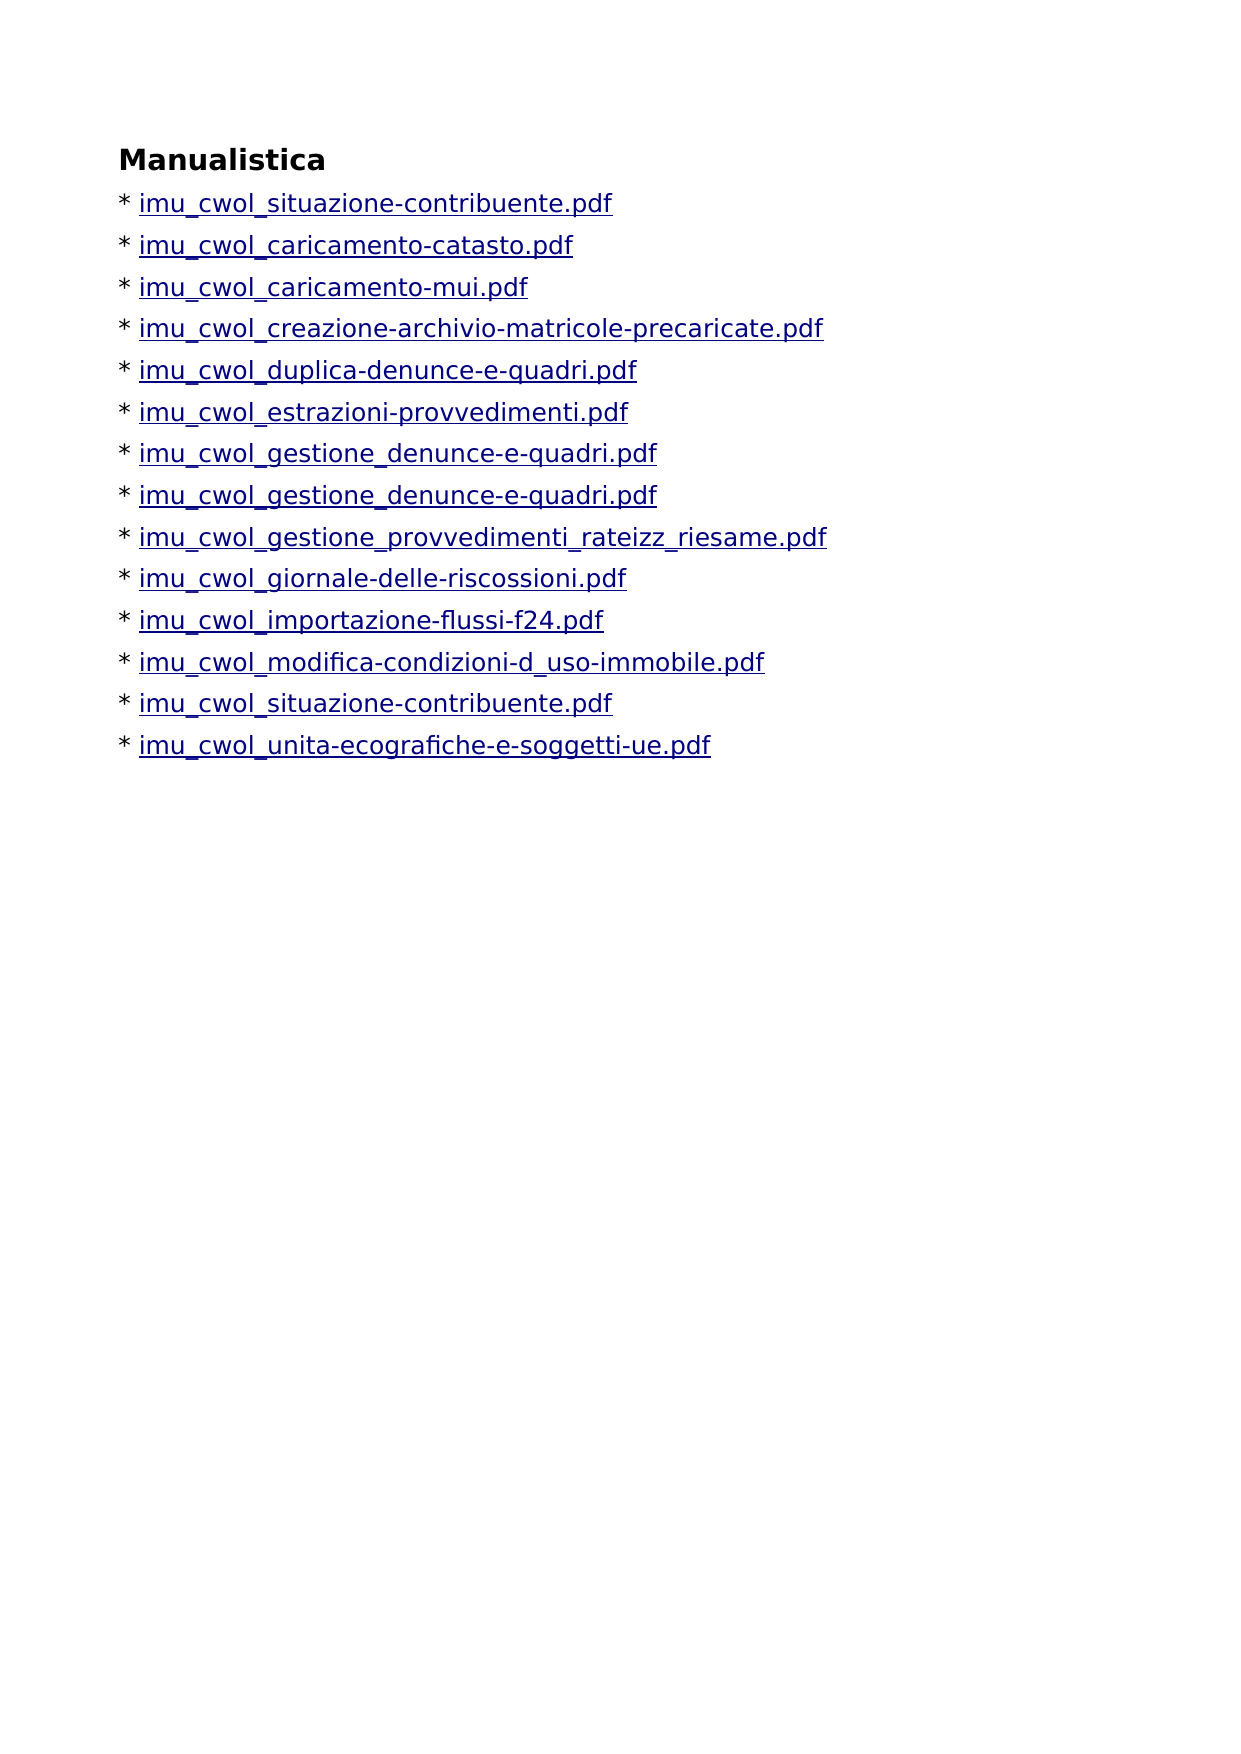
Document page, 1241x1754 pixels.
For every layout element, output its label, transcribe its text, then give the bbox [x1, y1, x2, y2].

subtitle Manualistica [118, 143, 1122, 177]
text * imu_cwol_situazione-contribuente.pdf [118, 189, 1122, 219]
text * imu_cwol_giornale-delle-riscossioni.pdf [118, 564, 1122, 594]
text * imu_cwol_gestione_denunce-e-quadri.pdf [118, 481, 1122, 510]
text * imu_cwol_modifica-condizioni-d_uso-immobile.pdf [118, 648, 1122, 677]
text * imu_cwol_creazione-archivio-matricole-precaricate.pdf [118, 314, 1122, 344]
text * imu_cwol_gestione_provvedimenti_rateizz_riesame.pdf [118, 523, 1122, 552]
text * imu_cwol_duplica-denunce-e-quadri.pdf [118, 356, 1122, 385]
text * imu_cwol_unita-ecografiche-e-soggetti-ue.pdf [118, 731, 1122, 760]
text * imu_cwol_importazione-flussi-f24.pdf [118, 606, 1122, 635]
text * imu_cwol_situazione-contribuente.pdf [118, 689, 1122, 719]
text * imu_cwol_caricamento-mui.pdf [118, 273, 1122, 302]
text * imu_cwol_estrazioni-provvedimenti.pdf [118, 398, 1122, 427]
text * imu_cwol_gestione_denunce-e-quadri.pdf [118, 439, 1122, 469]
text * imu_cwol_caricamento-catasto.pdf [118, 231, 1122, 260]
